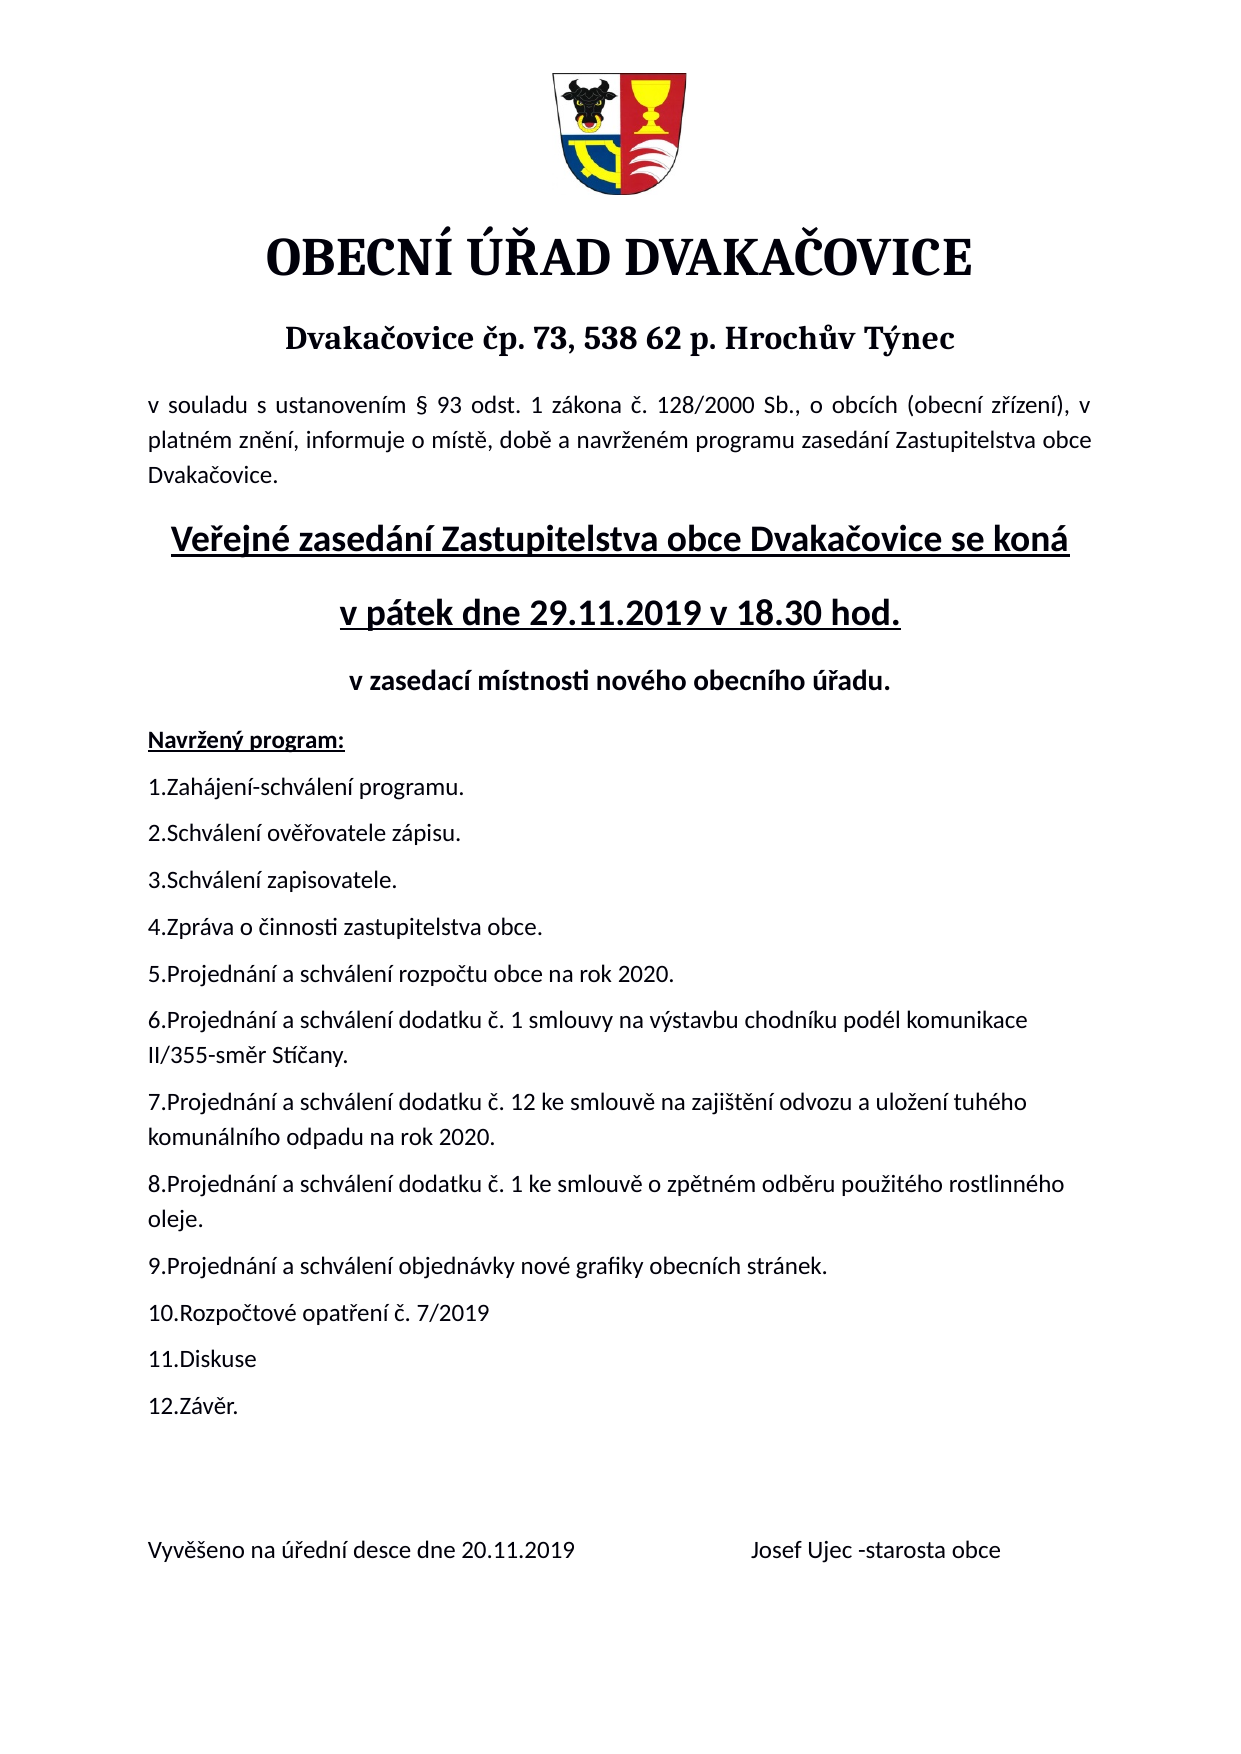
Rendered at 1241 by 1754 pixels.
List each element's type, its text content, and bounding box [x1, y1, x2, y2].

text v zasedací místnosti nového obecního úřadu. [148, 662, 1093, 698]
list Projednání a schválení dodatku č. 12 ke smlouvě na zajištění odvozu a uložení tuhého komunálního odpadu na rok 2020. [148, 1086, 1093, 1152]
list Projednání a schválení rozpočtu obce na rok 2020. [148, 958, 1093, 988]
text v pátek dne 29.11.2019 v 18.30 hod. [148, 589, 1093, 634]
text Veřejné zasedání Zastupitelstva obce Dvakačovice se koná [148, 515, 1093, 561]
text Navržený program: [148, 724, 1093, 754]
list Projednání a schválení dodatku č. 1 smlouvy na výstavbu chodníku podél komunikace II/355-směr Stíčany. [148, 1004, 1093, 1070]
list Schválení ověřovatele zápisu. [148, 817, 1093, 848]
list Závěr. [148, 1390, 1093, 1421]
list Diskuse [148, 1343, 1093, 1374]
text OBECNÍ ÚŘAD DVAKAČOVICE [148, 226, 1091, 288]
list Projednání a schválení dodatku č. 1 ke smlouvě o zpětném odběru použitého rostlinného oleje. [148, 1168, 1093, 1234]
list Schválení zapisovatele. [148, 864, 1093, 895]
text Vyvěšeno na úřední desce dne 20.11.2019 Josef Ujec -starosta obce [148, 1534, 1093, 1564]
text v souladu s ustanovením § 93 odst. 1 zákona č. 128/2000 Sb., o obcích (obecní zřízení), v platném znění, informuje o místě, době a navrženém programu zasedání Zastupitelstva obce Dvakačovice. [148, 389, 1093, 490]
list Rozpočtové opatření č. 7/2019 [148, 1297, 1093, 1327]
list Zpráva o činnosti zastupitelstva obce. [148, 911, 1093, 942]
list Zahájení-schválení programu. [148, 771, 1093, 801]
list Projednání a schválení objednávky nové grafiky obecních stránek. [148, 1250, 1093, 1280]
text Dvakačovice čp. 73, 538 62 p. Hrochův Týnec [148, 320, 1093, 358]
